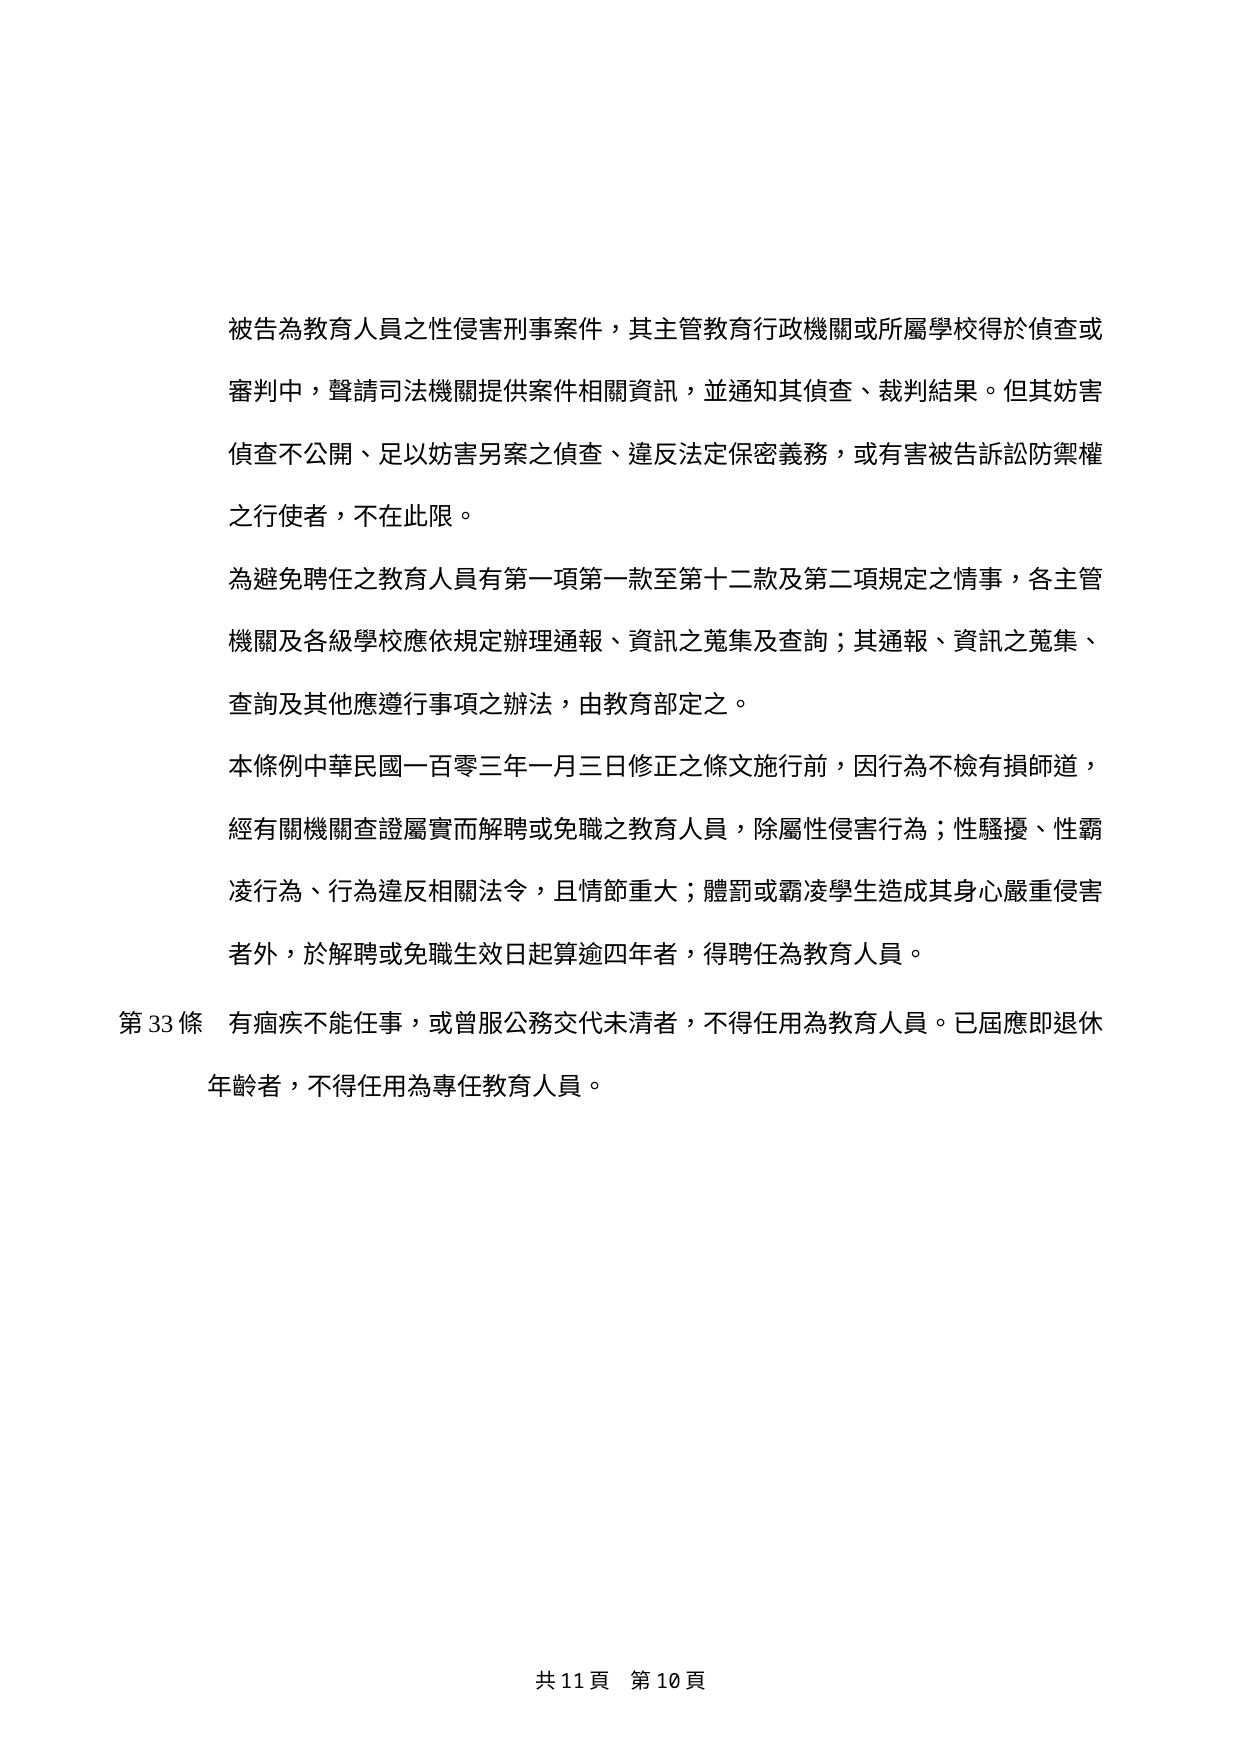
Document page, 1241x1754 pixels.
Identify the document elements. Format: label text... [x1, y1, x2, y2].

text 被告為教育人員之性侵害刑事案件，其主管教育行政機關或所屬學校得於偵查或審判中，聲請司法機關提供案件相關資訊，並通知其偵查、裁判結果。但其妨害偵查不公開、足以妨害另案之偵查、違反法定保密義務，或有害被告訴訟防禦權之行使者，不在此限。 [229, 286, 1122, 536]
text 為避免聘任之教育人員有第一項第一款至第十二款及第二項規定之情事，各主管機關及各級學校應依規定辦理通報、資訊之蒐集及查詢；其通報、資訊之蒐集、查詢及其他應遵行事項之辦法，由教育部定之。 [229, 536, 1122, 723]
text 本條例中華民國一百零三年一月三日修正之條文施行前，因行為不檢有損師道，經有關機關查證屬實而解聘或免職之教育人員，除屬性侵害行為；性騷擾、性霸凌行為、行為違反相關法令，且情節重大；體罰或霸凌學生造成其身心嚴重侵害者外，於解聘或免職生效日起算逾四年者，得聘任為教育人員。 [229, 723, 1122, 973]
text 第33條 有痼疾不能任事，或曾服公務交代未清者，不得任用為教育人員。已屆應即退休年齡者，不得任用為專任教育人員。 [118, 980, 1122, 1105]
